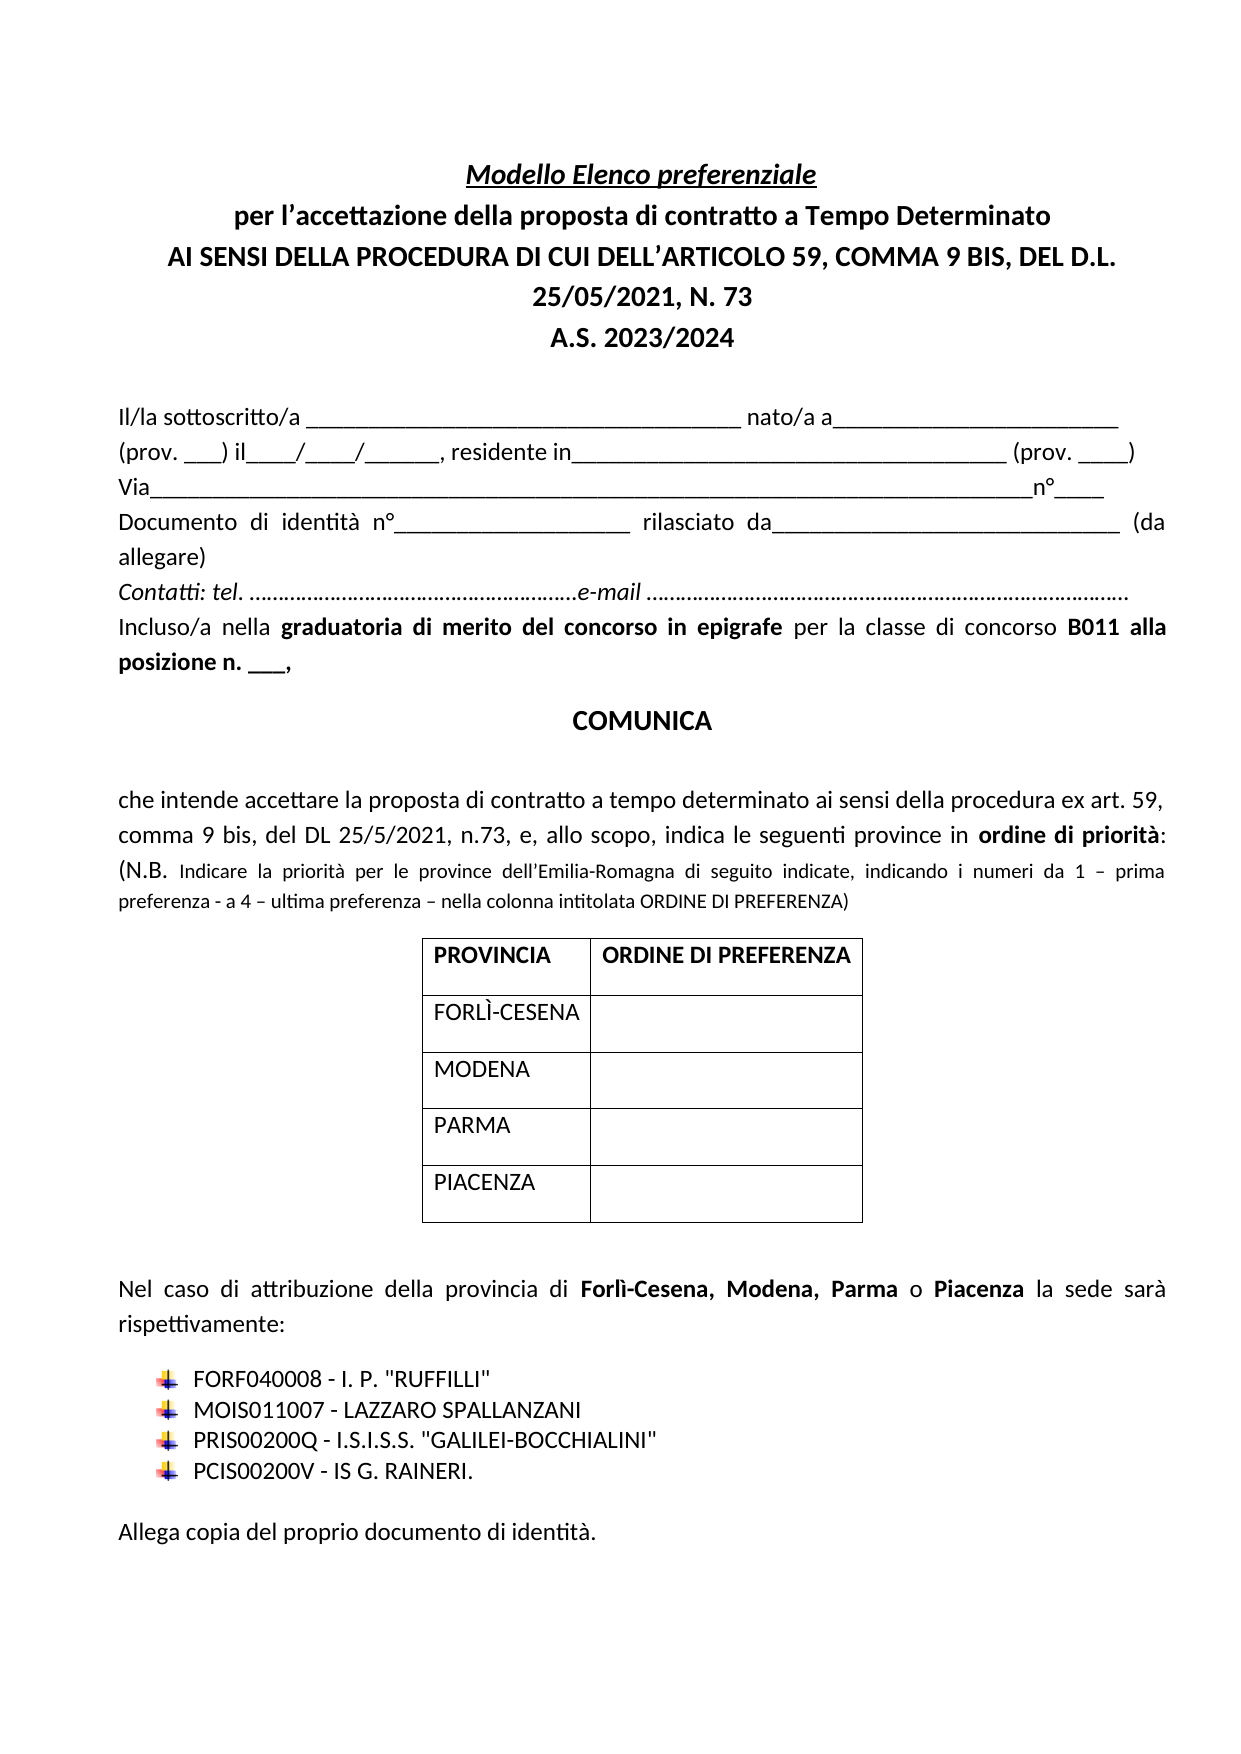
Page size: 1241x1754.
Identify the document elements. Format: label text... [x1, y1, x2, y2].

text Incluso/a nella graduatoria di merito del concorso in epigrafe per la classe di concorso B011 alla posizione n. ___, [118, 611, 1167, 677]
text Nel caso di attribuzione della provincia di Forlì-Cesena, Modena, Parma o Piacenza la sede sarà rispettivamente: [118, 1273, 1167, 1338]
table_cell [591, 1053, 862, 1108]
table_cell PIACENZA [423, 1166, 590, 1222]
list PRIS00200Q - I.S.I.S.S. "GALILEI-BOCCHIALINI" [156, 1424, 1167, 1455]
text Modello Elenco preferenziale [118, 156, 1167, 191]
list MOIS011007 - LAZZARO SPALLANZANI [156, 1394, 1167, 1424]
table_cell PARMA [423, 1109, 590, 1165]
text Allega copia del proprio documento di identità. [118, 1516, 1167, 1547]
table_cell FORLÌ-CESENA [423, 996, 590, 1052]
text (prov. ___) il____/____/______, residente in___________________________________ (prov. ____) [118, 436, 1167, 467]
list PCIS00200V - IS G. RAINERI. [156, 1455, 1167, 1486]
table_header ORDINE DI PREFERENZA [591, 939, 862, 995]
table_header PROVINCIA [423, 939, 590, 995]
text Documento di identità n°___________________ rilasciato da____________________________ (da allegare) [118, 506, 1167, 572]
text Via_______________________________________________________________________n°____ [118, 471, 1167, 502]
text Il/la sottoscritto/a ___________________________________ nato/a a_______________________ [118, 401, 1167, 432]
table_cell [591, 1109, 862, 1165]
text Contatti: tel. …………………………………………………e-mail ………………………………………………………………………… [118, 576, 1167, 607]
table_cell MODENA [423, 1053, 590, 1108]
text per l’accettazione della proposta di contratto a Tempo Determinato [118, 197, 1167, 232]
list FORF040008 - I. P. "RUFFILLI" [156, 1363, 1167, 1394]
text A.S. 2023/2024 [118, 319, 1167, 355]
table_cell [591, 996, 862, 1052]
text COMUNICA [118, 702, 1167, 738]
table_cell [591, 1166, 862, 1222]
text AI SENSI DELLA PROCEDURA DI CUI DELL’ARTICOLO 59, COMMA 9 BIS, DEL D.L. 25/05/2021, N. 73 [118, 238, 1167, 314]
text che intende accettare la proposta di contratto a tempo determinato ai sensi della procedura ex art. 59, comma 9 bis, del DL 25/5/2021, n.73, e, allo scopo, indica le seguenti province in ordine di priorità: (N.B. Indicare la priorità per le province dell’Emilia-Romagna di seguito indicate, indicando i numeri da 1 – prima preferenza - a 4 – ultima preferenza – nella colonna intitolata ORDINE DI PREFERENZA) [118, 784, 1167, 914]
